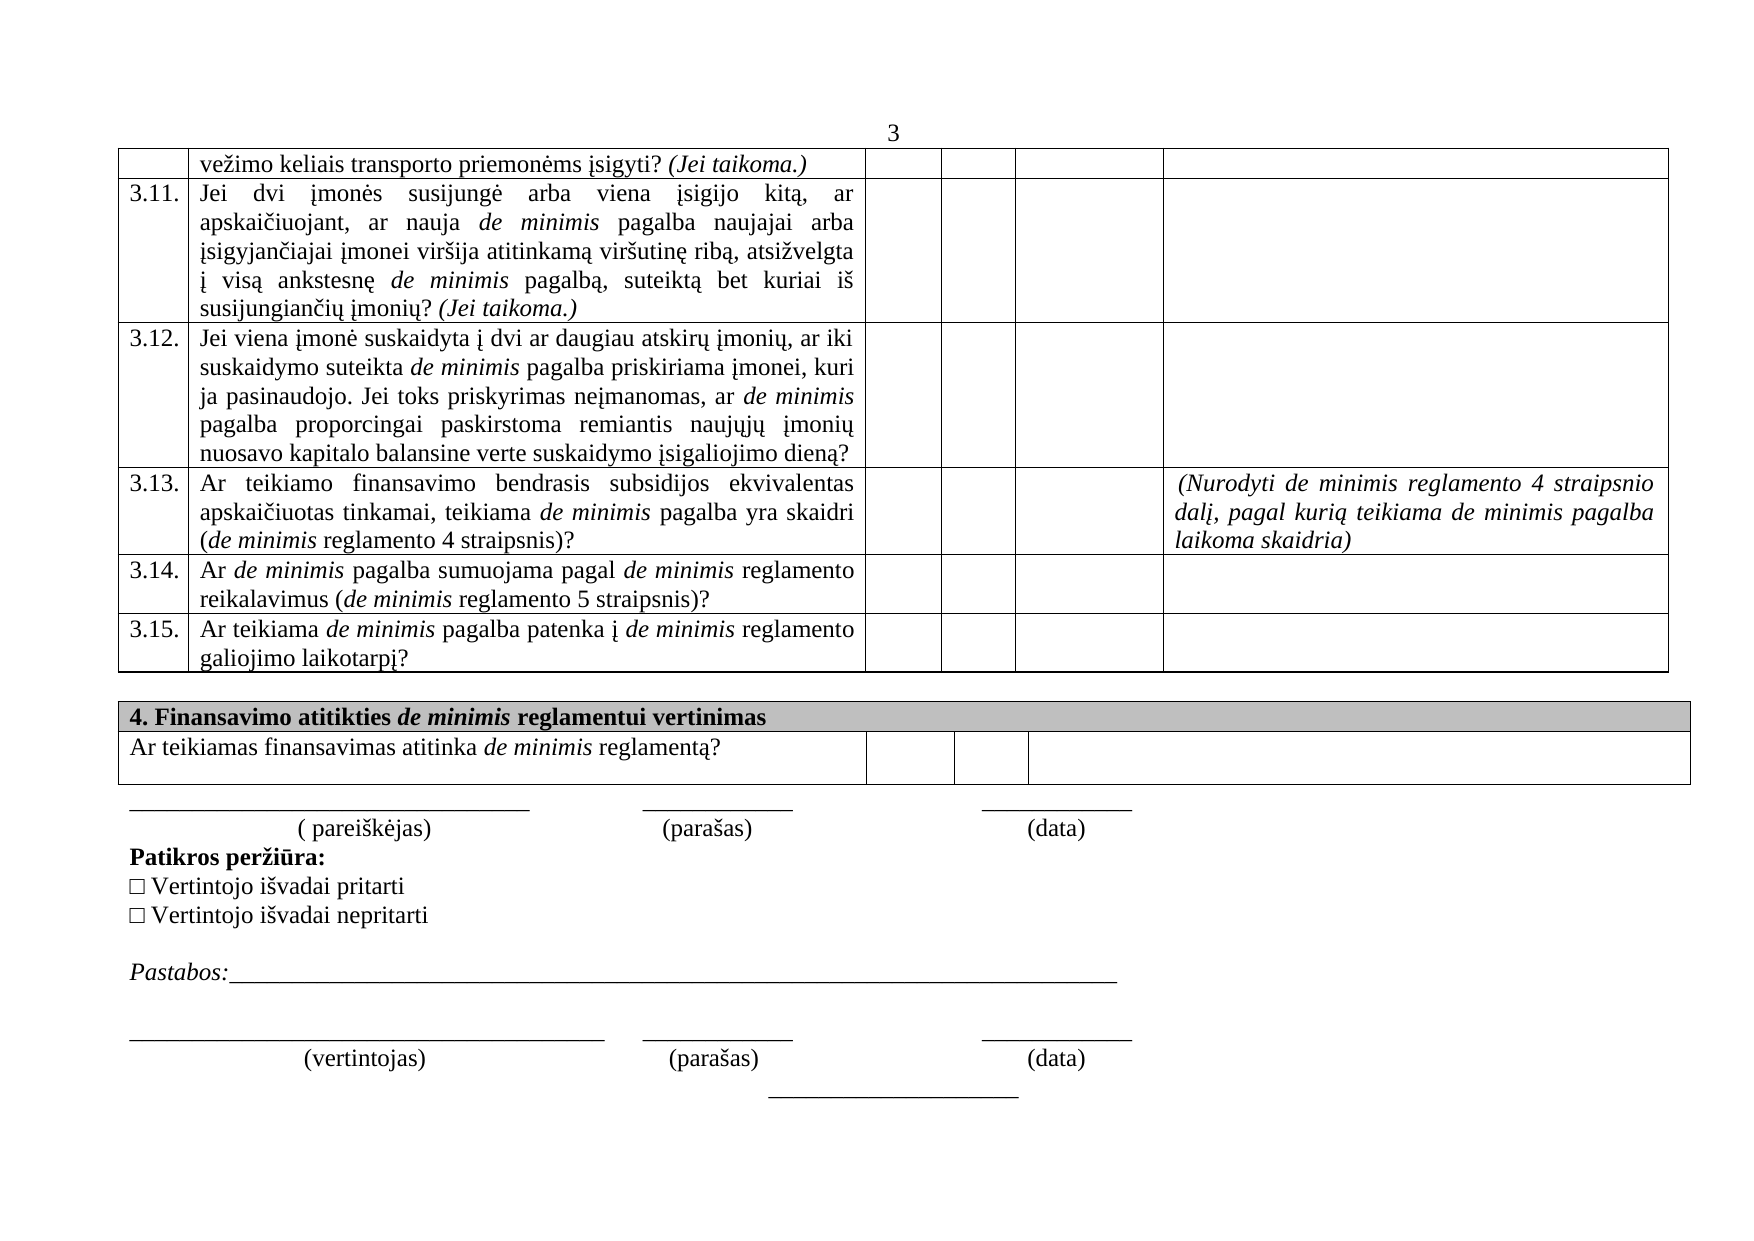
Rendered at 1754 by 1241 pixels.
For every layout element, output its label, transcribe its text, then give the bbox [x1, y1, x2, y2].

table_cell [942, 323, 1015, 467]
table_cell [1164, 323, 1668, 467]
table_cell [1164, 555, 1668, 613]
table_cell [866, 614, 941, 671]
table_cell [866, 323, 941, 467]
table_cell Jei viena įmonė suskaidyta į dvi ar daugiau atskirų įmonių, ar iki suskaidymo suteikta de minimis pagalba priskiriama įmonei, kuri ja pasinaudojo. Jei toks priskyrimas neįmanomas, ar de minimis pagalba proporcingai paskirstoma remiantis naujųjų įmonių nuosavo kapitalo balansine verte suskaidymo įsigaliojimo dieną? [189, 323, 865, 467]
table_header ____________ (data) [971, 785, 1310, 842]
table_cell 3.12. [119, 323, 188, 467]
table_cell [866, 468, 941, 554]
table_cell [1029, 732, 1690, 784]
table_cell [866, 555, 941, 613]
table_cell [1016, 179, 1163, 322]
table_cell [942, 555, 1015, 613]
table_cell [1016, 323, 1163, 467]
table_cell [955, 732, 1028, 784]
text ____________________ [118, 1072, 1668, 1101]
table_cell Ar teikiama de minimis pagalba patenka į de minimis reglamento galiojimo laikotarpį? [189, 614, 865, 671]
table_cell [1016, 614, 1163, 671]
table_cell ____________ (parašas) [631, 1015, 971, 1072]
table_cell [1016, 468, 1163, 554]
table_cell [1164, 179, 1668, 322]
table_cell Patikros peržiūra: □ Vertintojo išvadai pritarti □ Vertintojo išvadai nepritarti Pastabos:_______________________________________________________________________ [118, 842, 1310, 1015]
table_cell [866, 179, 941, 322]
table_cell [1164, 614, 1668, 671]
table_cell vežimo keliais transporto priemonėms įsigyti? (Jei taikoma.) [189, 149, 865, 177]
table_cell Jei dvi įmonės susijungė arba viena įsigijo kitą, ar apskaičiuojant, ar nauja de minimis pagalba naujajai arba įsigyjančiajai įmonei viršija atitinkamą viršutinę ribą, atsižvelgta į visą ankstesnę de minimis pagalbą, suteiktą bet kuriai iš susijungiančių įmonių? (Jei taikoma.) [189, 179, 865, 322]
table_cell ______________________________________ (vertintojas) [118, 1015, 631, 1072]
table_cell 3.13. [119, 468, 188, 554]
table_header 4. Finansavimo atitikties de minimis reglamentui vertinimas [119, 702, 1690, 731]
table_cell Ar teikiamas finansavimas atitinka de minimis reglamentą? [119, 732, 866, 784]
table_cell [942, 149, 1015, 177]
table_cell [942, 468, 1015, 554]
table_cell (Nurodyti de minimis reglamento 4 straipsnio dalį, pagal kurią teikiama de minimis pagalba laikoma skaidria) [1164, 468, 1668, 554]
table_cell [867, 732, 954, 784]
table_cell [866, 149, 941, 177]
table_cell [1164, 149, 1668, 177]
table_cell Ar de minimis pagalba sumuojama pagal de minimis reglamento reikalavimus (de minimis reglamento 5 straipsnis)? [189, 555, 865, 613]
table_header ________________________________ ( pareiškėjas) [118, 785, 631, 842]
table_cell [1016, 555, 1163, 613]
table_cell [119, 149, 188, 177]
table_cell 3.11. [119, 179, 188, 322]
table_cell 3.14. [119, 555, 188, 613]
table_header ____________ (parašas) [631, 785, 971, 842]
table_cell [1016, 149, 1163, 177]
table_cell Ar teikiamo finansavimo bendrasis subsidijos ekvivalentas apskaičiuotas tinkamai, teikiama de minimis pagalba yra skaidri (de minimis reglamento 4 straipsnis)? [189, 468, 865, 554]
table_cell ____________ (data) [971, 1015, 1310, 1072]
table_cell [942, 179, 1015, 322]
table_cell 3.15. [119, 614, 188, 671]
table_cell [942, 614, 1015, 671]
